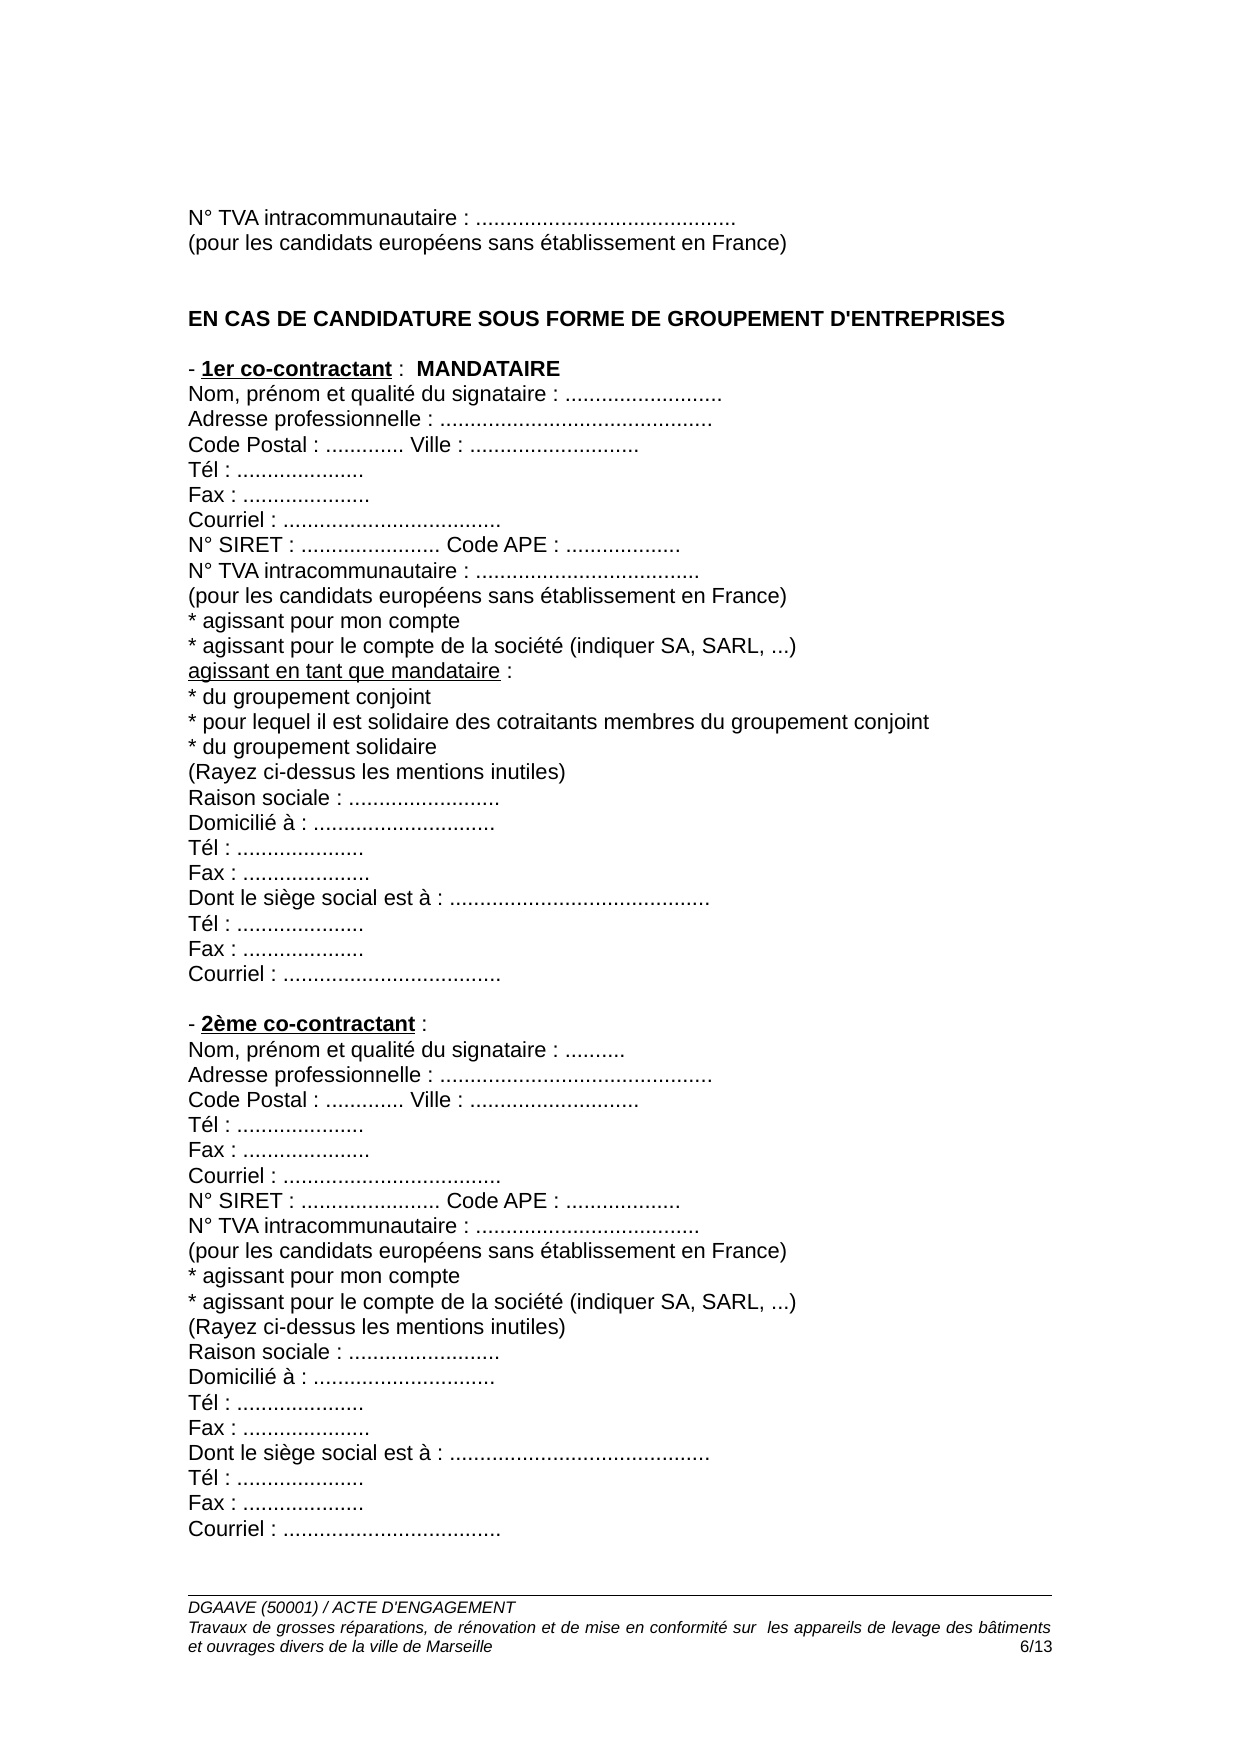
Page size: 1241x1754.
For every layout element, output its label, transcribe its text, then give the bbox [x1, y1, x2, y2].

text Fax : .................... [188, 936, 1052, 961]
text Courriel : .................................... [188, 1162, 1052, 1188]
text * agissant pour mon compte [188, 608, 1052, 633]
text (Rayez ci-dessus les mentions inutiles) [188, 1314, 1052, 1339]
text EN CAS DE CANDIDATURE SOUS FORME DE GROUPEMENT D'ENTREPRISES [188, 305, 1052, 331]
text Tél : ..................... [188, 1465, 1052, 1490]
text (pour les candidats européens sans établissement en France) [188, 583, 1052, 608]
text Domicilié à : .............................. [188, 809, 1052, 835]
text Raison sociale : ......................... [188, 1339, 1052, 1364]
text Tél : ..................... [188, 1389, 1052, 1414]
text Tél : ..................... [188, 835, 1052, 860]
text (pour les candidats européens sans établissement en France) [188, 1238, 1052, 1263]
text Domicilié à : .............................. [188, 1364, 1052, 1389]
text Code Postal : ............. Ville : ............................ [188, 1087, 1052, 1112]
text * du groupement solidaire [188, 734, 1052, 759]
text Dont le siège social est à : ........................................... [188, 885, 1052, 910]
text Fax : ..................... [188, 1137, 1052, 1162]
text Courriel : .................................... [188, 1515, 1052, 1541]
text (pour les candidats européens sans établissement en France) [188, 230, 1052, 255]
text agissant en tant que mandataire : [188, 658, 1052, 683]
text Fax : ..................... [188, 1414, 1052, 1440]
text Raison sociale : ......................... [188, 784, 1052, 809]
text N° TVA intracommunautaire : ........................................... [188, 204, 1052, 230]
text N° TVA intracommunautaire : ..................................... [188, 1213, 1052, 1238]
text Courriel : .................................... [188, 961, 1052, 986]
text * agissant pour le compte de la société (indiquer SA, SARL, ...) [188, 1288, 1052, 1314]
text N° TVA intracommunautaire : ..................................... [188, 557, 1052, 583]
text Adresse professionnelle : ............................................. [188, 406, 1052, 431]
text Dont le siège social est à : ........................................... [188, 1440, 1052, 1465]
text * du groupement conjoint [188, 683, 1052, 709]
text Courriel : .................................... [188, 507, 1052, 532]
text Nom, prénom et qualité du signataire : .......... [188, 1036, 1052, 1062]
text N° SIRET : ....................... Code APE : ................... [188, 532, 1052, 557]
text Nom, prénom et qualité du signataire : .......................... [188, 381, 1052, 406]
text N° SIRET : ....................... Code APE : ................... [188, 1188, 1052, 1213]
text * pour lequel il est solidaire des cotraitants membres du groupement conjoint [188, 709, 1052, 734]
text Tél : ..................... [188, 457, 1052, 482]
text - 1er co-contractant : MANDATAIRE [188, 356, 1052, 381]
text * agissant pour mon compte [188, 1263, 1052, 1288]
text (Rayez ci-dessus les mentions inutiles) [188, 759, 1052, 784]
text Fax : ..................... [188, 860, 1052, 885]
text Adresse professionnelle : ............................................. [188, 1062, 1052, 1087]
text Fax : .................... [188, 1490, 1052, 1515]
text Fax : ..................... [188, 482, 1052, 507]
text Tél : ..................... [188, 1112, 1052, 1137]
text * agissant pour le compte de la société (indiquer SA, SARL, ...) [188, 633, 1052, 658]
text - 2ème co-contractant : [188, 1011, 1052, 1036]
text Tél : ..................... [188, 910, 1052, 936]
text Code Postal : ............. Ville : ............................ [188, 431, 1052, 457]
